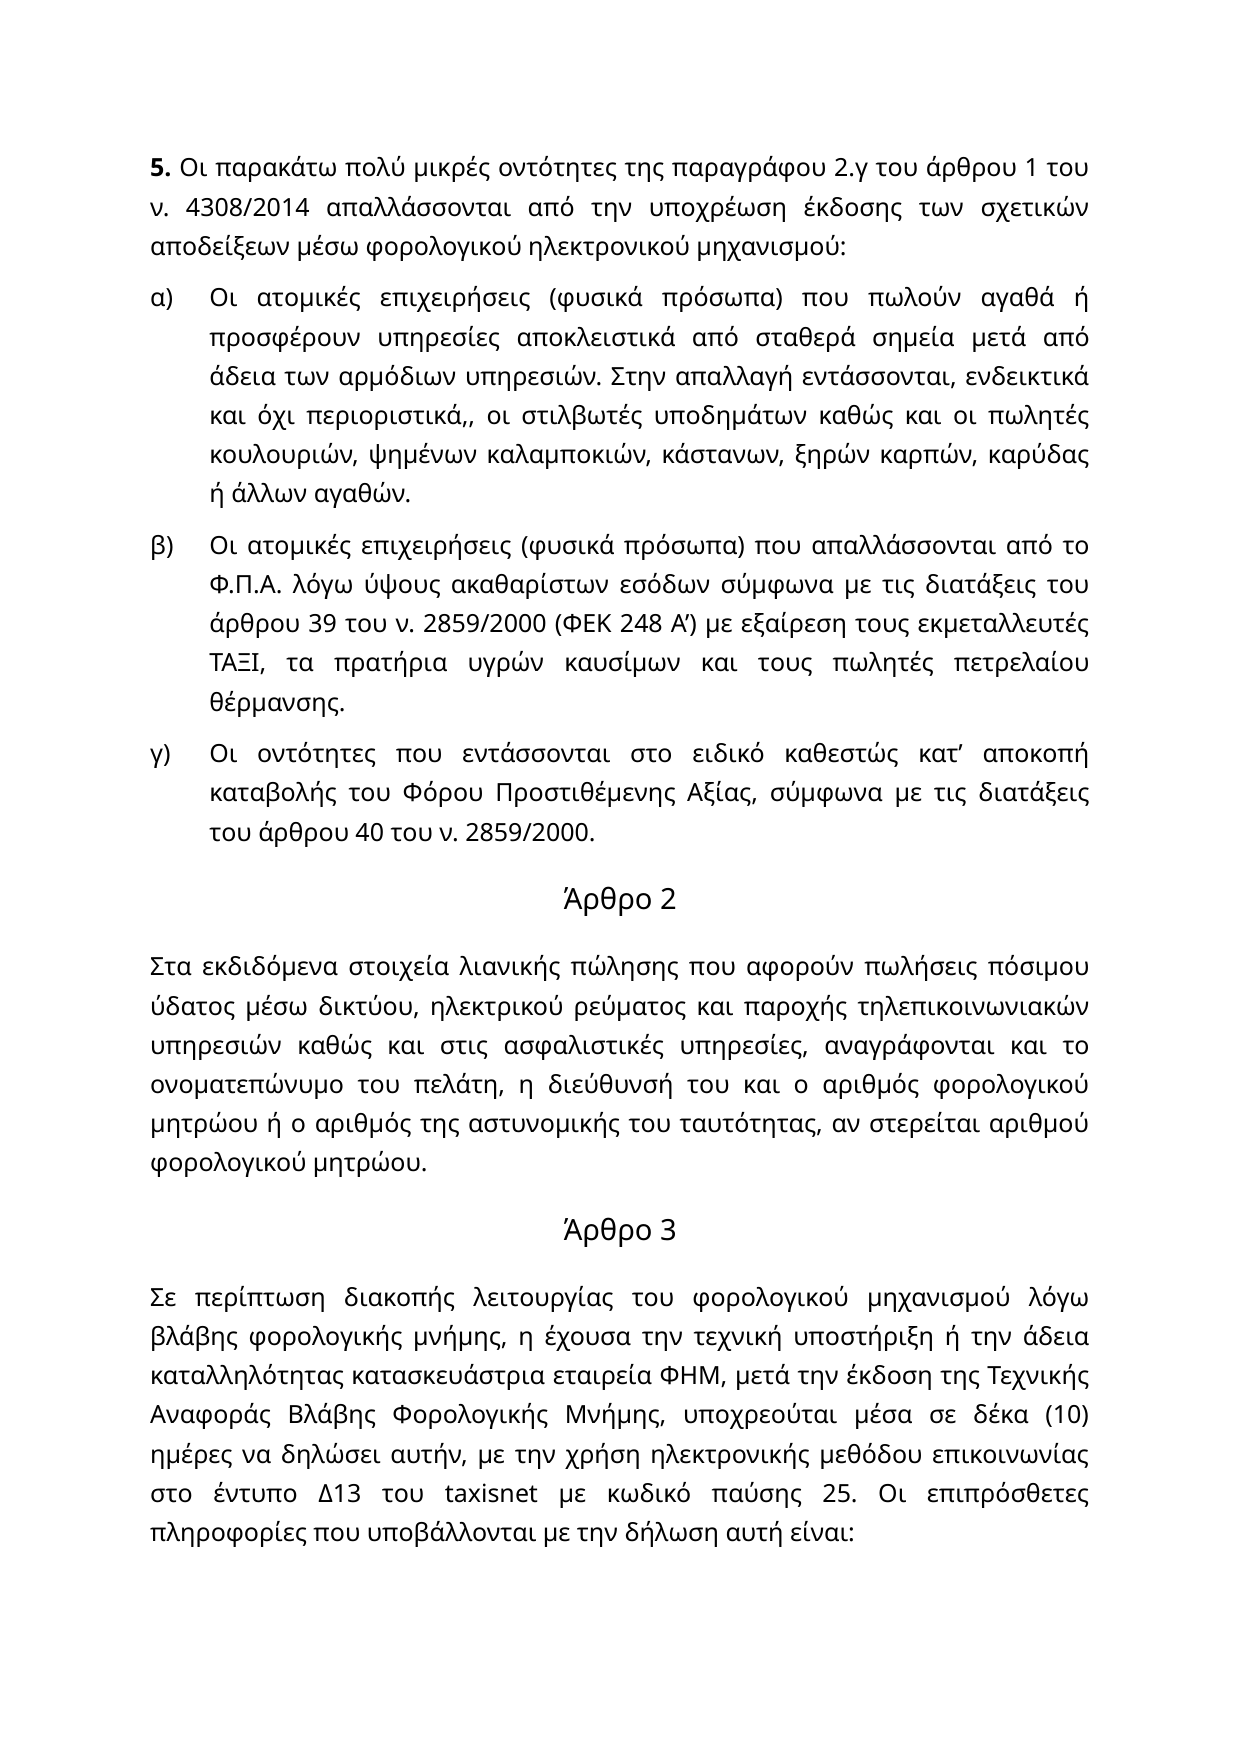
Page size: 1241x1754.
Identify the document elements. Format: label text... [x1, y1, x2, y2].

text 5. Οι παρακάτω πολύ μικρές οντότητες της παραγράφου 2.γ του άρθρου 1 του ν. 4308/2014 απαλλάσσονται από την υποχρέωση έκδοσης των σχετικών αποδείξεων μέσω φορολογικού ηλεκτρονικού μηχανισμού: [150, 150, 1090, 262]
list γ) Οι οντότητες που εντάσσονται στο ειδικό καθεστώς κατ’ αποκοπή καταβολής του Φόρου Προστιθέμενης Αξίας, σύμφωνα με τις διατάξεις του άρθρου 40 του ν. 2859/2000. [150, 736, 1090, 848]
subtitle Άρθρο 2 [150, 878, 1090, 918]
list α) Οι ατομικές επιχειρήσεις (φυσικά πρόσωπα) που πωλούν αγαθά ή προσφέρουν υπηρεσίες αποκλειστικά από σταθερά σημεία μετά από άδεια των αρμόδιων υπηρεσιών. Στην απαλλαγή εντάσσονται, ενδεικτικά και όχι περιοριστικά,, οι στιλβωτές υποδημάτων καθώς και οι πωλητές κουλουριών, ψημένων καλαμποκιών, κάστανων, ξηρών καρπών, καρύδας ή άλλων αγαθών. [150, 280, 1090, 510]
text Σε περίπτωση διακοπής λειτουργίας του φορολογικού μηχανισμού λόγω βλάβης φορολογικής μνήμης, η έχουσα την τεχνική υποστήριξη ή την άδεια καταλληλότητας κατασκευάστρια εταιρεία ΦΗΜ, μετά την έκδοση της Τεχνικής Αναφοράς Βλάβης Φορολογικής Μνήμης, υποχρεούται μέσα σε δέκα (10) ημέρες να δηλώσει αυτήν, με την χρήση ηλεκτρονικής μεθόδου επικοινωνίας στο έντυπο Δ13 του taxisnet με κωδικό παύσης 25. Οι επιπρόσθετες πληροφορίες που υποβάλλονται με την δήλωση αυτή είναι: [150, 1279, 1090, 1549]
text Στα εκδιδόμενα στοιχεία λιανικής πώλησης που αφορούν πωλήσεις πόσιμου ύδατος μέσω δικτύου, ηλεκτρικού ρεύματος και παροχής τηλεπικοινωνιακών υπηρεσιών καθώς και στις ασφαλιστικές υπηρεσίες, αναγράφονται και το ονοματεπώνυμο του πελάτη, η διεύθυνσή του και ο αριθμός φορολογικού μητρώου ή ο αριθμός της αστυνομικής του ταυτότητας, αν στερείται αριθμού φορολογικού μητρώου. [150, 949, 1090, 1179]
list β) Οι ατομικές επιχειρήσεις (φυσικά πρόσωπα) που απαλλάσσονται από το Φ.Π.Α. λόγω ύψους ακαθαρίστων εσόδων σύμφωνα με τις διατάξεις του άρθρου 39 του ν. 2859/2000 (ΦΕΚ 248 Α’) με εξαίρεση τους εκμεταλλευτές ΤΑΞΙ, τα πρατήρια υγρών καυσίμων και τους πωλητές πετρελαίου θέρμανσης. [150, 527, 1090, 718]
subtitle Άρθρο 3 [150, 1209, 1090, 1249]
